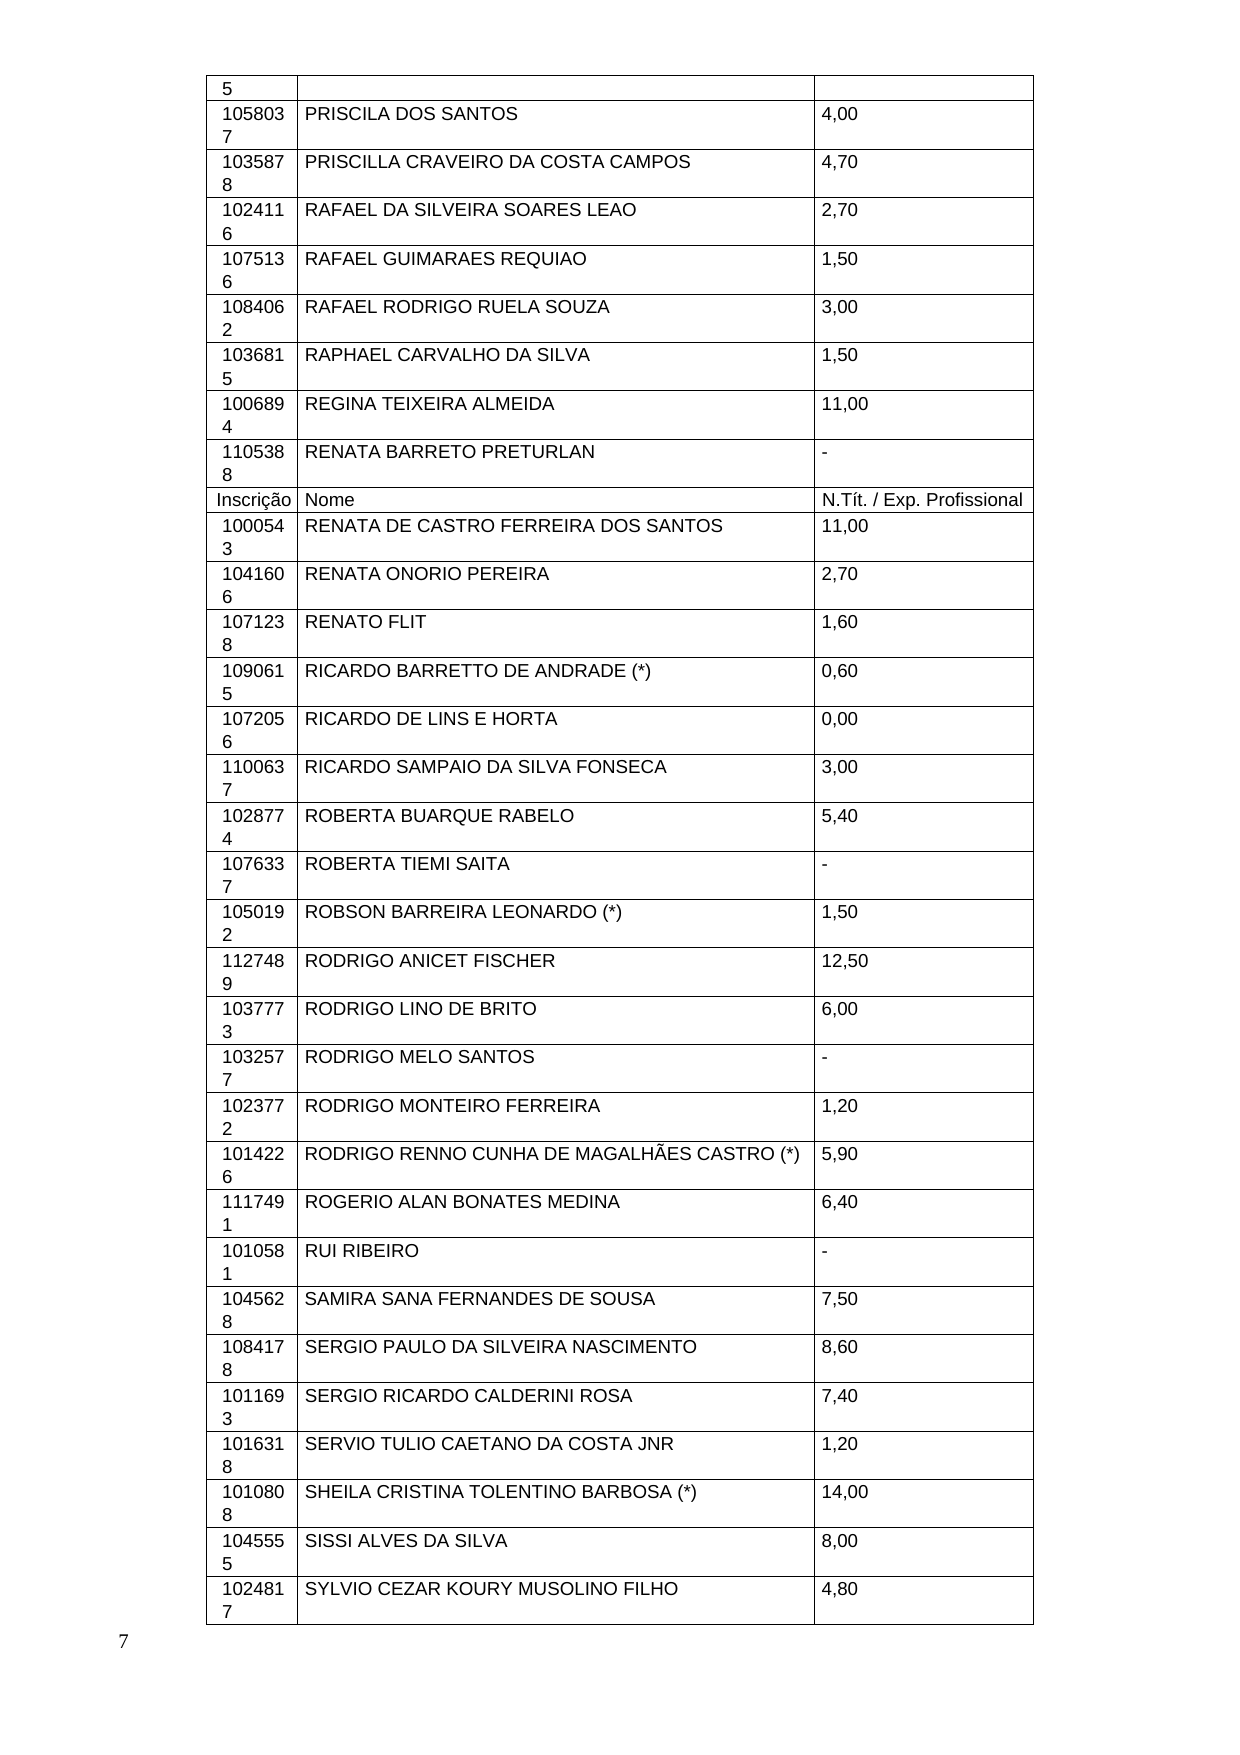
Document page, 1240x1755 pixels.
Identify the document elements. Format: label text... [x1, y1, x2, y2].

table_cell RODRIGO MELO SANTOS [298, 1045, 814, 1092]
table_cell 1010808 [207, 1480, 297, 1527]
table_cell 1,20 [815, 1093, 1033, 1141]
table_cell SAMIRA SANA FERNANDES DE SOUSA [298, 1287, 814, 1334]
table_cell - [815, 852, 1033, 899]
table_cell - [815, 440, 1033, 487]
table_cell Nome [298, 488, 814, 512]
table_cell 1117491 [207, 1190, 297, 1237]
table_cell 3,00 [815, 295, 1033, 342]
table_cell 2,70 [815, 562, 1033, 609]
table_cell 1075136 [207, 246, 297, 294]
table_cell 1000543 [207, 513, 297, 561]
table_cell RICARDO BARRETTO DE ANDRADE (*) [298, 658, 814, 706]
table_cell RENATA DE CASTRO FERREIRA DOS SANTOS [298, 513, 814, 561]
table_cell 8,60 [815, 1335, 1033, 1382]
table_cell N.Tít. / Exp. Profissional [815, 488, 1033, 512]
table_cell 5 [207, 76, 297, 100]
table_cell SERVIO TULIO CAETANO DA COSTA JNR [298, 1432, 814, 1479]
table_cell 0,00 [815, 707, 1033, 754]
table_cell 1036815 [207, 343, 297, 390]
table_cell SERGIO PAULO DA SILVEIRA NASCIMENTO [298, 1335, 814, 1382]
table_cell 4,70 [815, 150, 1033, 197]
table_cell 1084062 [207, 295, 297, 342]
table_cell 2,70 [815, 198, 1033, 245]
table_cell 1,50 [815, 246, 1033, 294]
table_cell 1023772 [207, 1093, 297, 1141]
table_cell 1045555 [207, 1528, 297, 1576]
table_cell 1072056 [207, 707, 297, 754]
table_cell RICARDO DE LINS E HORTA [298, 707, 814, 754]
table_cell 4,80 [815, 1577, 1033, 1624]
table_cell 11,00 [815, 391, 1033, 439]
table_cell 1071238 [207, 610, 297, 657]
table_cell RICARDO SAMPAIO DA SILVA FONSECA [298, 755, 814, 802]
table_cell ROBERTA BUARQUE RABELO [298, 803, 814, 851]
table_cell 1,50 [815, 900, 1033, 947]
table_cell 1028774 [207, 803, 297, 851]
table_cell ROBERTA TIEMI SAITA [298, 852, 814, 899]
table_cell RAPHAEL CARVALHO DA SILVA [298, 343, 814, 390]
table_cell 1045628 [207, 1287, 297, 1334]
table_cell ROBSON BARREIRA LEONARDO (*) [298, 900, 814, 947]
table_cell - [815, 1238, 1033, 1286]
table_cell RODRIGO RENNO CUNHA DE MAGALHÃES CASTRO (*) [298, 1142, 814, 1189]
table_cell 1024116 [207, 198, 297, 245]
table_cell 8,00 [815, 1528, 1033, 1576]
table_cell 11,00 [815, 513, 1033, 561]
table_cell 1058037 [207, 101, 297, 149]
table_cell 14,00 [815, 1480, 1033, 1527]
table_cell ROGERIO ALAN BONATES MEDINA [298, 1190, 814, 1237]
table_cell 1035878 [207, 150, 297, 197]
table_cell Inscrição [207, 488, 297, 512]
table_cell 1,20 [815, 1432, 1033, 1479]
table_cell 1041606 [207, 562, 297, 609]
table_cell SERGIO RICARDO CALDERINI ROSA [298, 1383, 814, 1431]
table_cell 5,90 [815, 1142, 1033, 1189]
table_cell 12,50 [815, 948, 1033, 996]
table_cell 5,40 [815, 803, 1033, 851]
table_cell RODRIGO ANICET FISCHER [298, 948, 814, 996]
table_cell 1100637 [207, 755, 297, 802]
table_cell SISSI ALVES DA SILVA [298, 1528, 814, 1576]
table_cell [298, 76, 814, 100]
table_cell 6,40 [815, 1190, 1033, 1237]
table_cell 1076337 [207, 852, 297, 899]
table_cell RAFAEL RODRIGO RUELA SOUZA [298, 295, 814, 342]
table_cell 1014226 [207, 1142, 297, 1189]
table_cell [815, 76, 1033, 100]
table_cell 1010581 [207, 1238, 297, 1286]
table_cell 7,40 [815, 1383, 1033, 1431]
table_cell 7,50 [815, 1287, 1033, 1334]
table_cell 1050192 [207, 900, 297, 947]
table_cell 1105388 [207, 440, 297, 487]
table_cell 1024817 [207, 1577, 297, 1624]
table_cell PRISCILLA CRAVEIRO DA COSTA CAMPOS [298, 150, 814, 197]
table_cell 1,60 [815, 610, 1033, 657]
table_cell 1006894 [207, 391, 297, 439]
table_cell RENATA ONORIO PEREIRA [298, 562, 814, 609]
table_cell 1090615 [207, 658, 297, 706]
table_cell RUI RIBEIRO [298, 1238, 814, 1286]
table_cell RENATO FLIT [298, 610, 814, 657]
table_cell PRISCILA DOS SANTOS [298, 101, 814, 149]
table_cell REGINA TEIXEIRA ALMEIDA [298, 391, 814, 439]
table_cell 1037773 [207, 997, 297, 1044]
table_cell RAFAEL GUIMARAES REQUIAO [298, 246, 814, 294]
table_cell SYLVIO CEZAR KOURY MUSOLINO FILHO [298, 1577, 814, 1624]
table_cell 1,50 [815, 343, 1033, 390]
table_cell RAFAEL DA SILVEIRA SOARES LEAO [298, 198, 814, 245]
table_cell 1084178 [207, 1335, 297, 1382]
table_cell RODRIGO LINO DE BRITO [298, 997, 814, 1044]
table_cell 6,00 [815, 997, 1033, 1044]
table_cell 4,00 [815, 101, 1033, 149]
table_cell - [815, 1045, 1033, 1092]
table_cell 0,60 [815, 658, 1033, 706]
table_cell 1011693 [207, 1383, 297, 1431]
table_cell RENATA BARRETO PRETURLAN [298, 440, 814, 487]
table_cell SHEILA CRISTINA TOLENTINO BARBOSA (*) [298, 1480, 814, 1527]
table_cell 1032577 [207, 1045, 297, 1092]
table_cell 1016318 [207, 1432, 297, 1479]
table_cell 3,00 [815, 755, 1033, 802]
table_cell 1127489 [207, 948, 297, 996]
table_cell RODRIGO MONTEIRO FERREIRA [298, 1093, 814, 1141]
